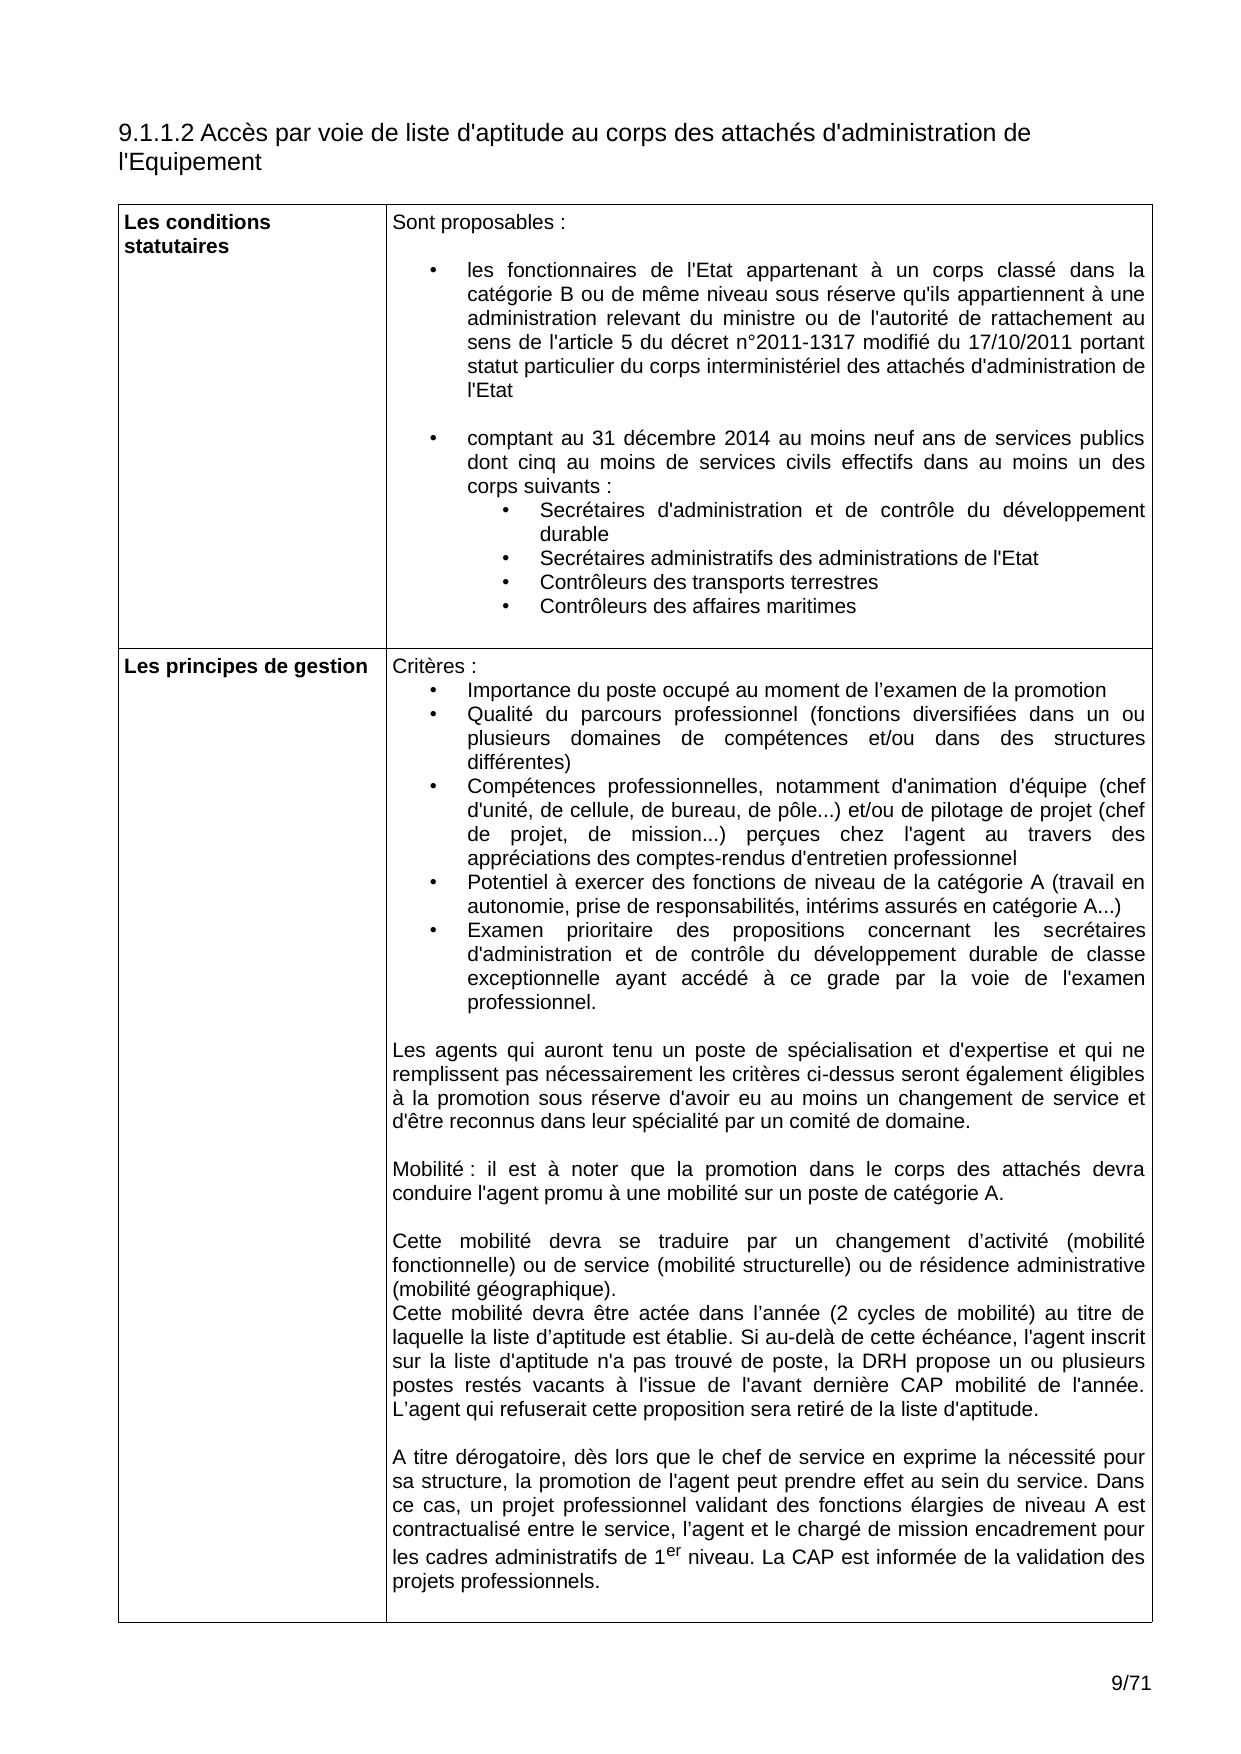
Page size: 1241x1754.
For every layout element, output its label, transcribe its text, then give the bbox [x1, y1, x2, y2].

table_header Les conditions statutaires [119, 205, 386, 648]
table_cell Les principes de gestion [119, 649, 386, 1622]
table_cell Critères : Importance du poste occupé au moment de l’examen de la promotion Qualité du parcours professionnel (fonctions diversifiées dans un ou plusieurs domaines de compétences et/ou dans des structures différentes) Compétences professionnelles, notamment d'animation d'équipe (chef d'unité, de cellule, de bureau, de pôle...) et/ou de pilotage de projet (chef de projet, de mission...) perçues chez l'agent au travers des appréciations des comptes-rendus d'entretien professionnel Potentiel à exercer des fonctions de niveau de la catégorie A (travail en autonomie, prise de responsabilités, intérims assurés en catégorie A...) Examen prioritaire des propositions concernant les secrétaires d'administration et de contrôle du développement durable de classe exceptionnelle ayant accédé à ce grade par la voie de l'examen professionnel. Les agents qui auront tenu un poste de spécialisation et d'expertise et qui ne remplissent pas nécessairement les critères ci-dessus seront également éligibles à la promotion sous réserve d'avoir eu au moins un changement de service et d'être reconnus dans leur spécialité par un comité de domaine. Mobilité : il est à noter que la promotion dans le corps des attachés devra conduire l'agent promu à une mobilité sur un poste de catégorie A. Cette mobilité devra se traduire par un changement d’activité (mobilité fonctionnelle) ou de service (mobilité structurelle) ou de résidence administrative (mobilité géographique). Cette mobilité devra être actée dans l’année (2 cycles de mobilité) au titre de laquelle la liste d’aptitude est établie. Si au-delà de cette échéance, l'agent inscrit sur la liste d'aptitude n'a pas trouvé de poste, la DRH propose un ou plusieurs postes restés vacants à l'issue de l'avant dernière CAP mobilité de l'année. L’agent qui refuserait cette proposition sera retiré de la liste d'aptitude. A titre dérogatoire, dès lors que le chef de service en exprime la nécessité pour sa structure, la promotion de l'agent peut prendre effet au sein du service. Dans ce cas, un projet professionnel validant des fonctions élargies de niveau A est contractualisé entre le service, l’agent et le chargé de mission encadrement pour les cadres administratifs de 1er niveau. La CAP est informée de la validation des projets professionnels. [387, 649, 1152, 1622]
subtitle 9.1.1.2 Accès par voie de liste d'aptitude au corps des attachés d'administration de l'Equipement [118, 118, 1152, 176]
table_header Sont proposables : les fonctionnaires de l'Etat appartenant à un corps classé dans la catégorie B ou de même niveau sous réserve qu'ils appartiennent à une administration relevant du ministre ou de l'autorité de rattachement au sens de l'article 5 du décret n°2011-1317 modifié du 17/10/2011 portant statut particulier du corps interministériel des attachés d'administration de l'Etat comptant au 31 décembre 2014 au moins neuf ans de services publics dont cinq au moins de services civils effectifs dans au moins un des corps suivants : Secrétaires d'administration et de contrôle du développement durable Secrétaires administratifs des administrations de l'Etat Contrôleurs des transports terrestres Contrôleurs des affaires maritimes [387, 205, 1152, 648]
